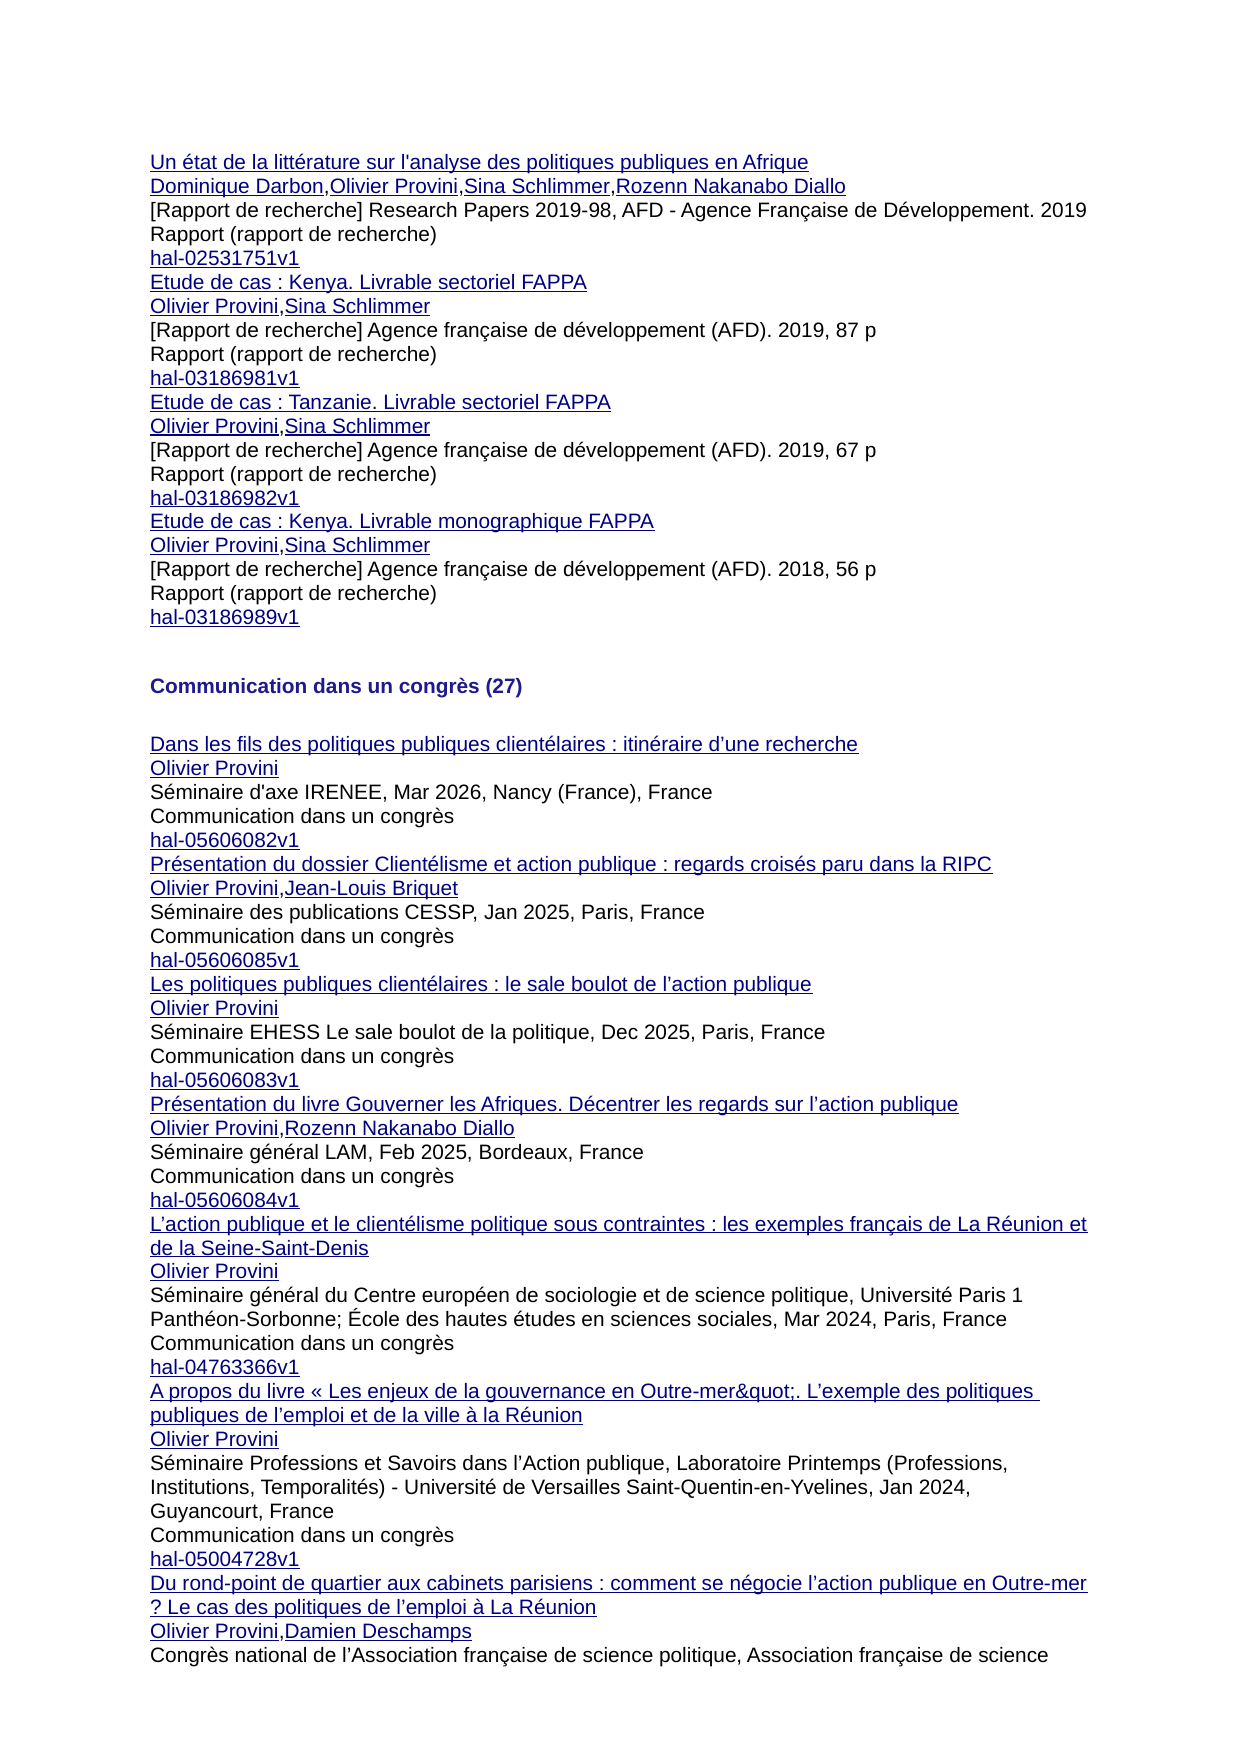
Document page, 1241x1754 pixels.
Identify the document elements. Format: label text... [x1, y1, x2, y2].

table_cell Les politiques publiques clientélaires : le sale boulot de l’action publique Olivier Provini Séminaire EHESS Le sale boulot de la politique, Dec 2025, Paris, France Communication dans un congrès hal-05606083v1 [150, 972, 1090, 1092]
subtitle Communication dans un congrès (27) [150, 674, 1090, 698]
table_cell Présentation du livre Gouverner les Afriques. Décentrer les regards sur l’action publique Olivier Provini,Rozenn Nakanabo Diallo Séminaire général LAM, Feb 2025, Bordeaux, France Communication dans un congrès hal-05606084v1 [150, 1092, 1090, 1211]
table_cell Présentation du dossier Clientélisme et action publique : regards croisés paru dans la RIPC Olivier Provini,Jean-Louis Briquet Séminaire des publications CESSP, Jan 2025, Paris, France Communication dans un congrès hal-05606085v1 [150, 852, 1090, 972]
table_cell Du rond-point de quartier aux cabinets parisiens : comment se négocie l’action publique en Outre-mer ? Le cas des politiques de l’emploi à La Réunion Olivier Provini,Damien Deschamps Congrès national de l’Association française de science politique, Association française de science [150, 1571, 1090, 1667]
table_cell Etude de cas : Kenya. Livrable sectoriel FAPPA Olivier Provini,Sina Schlimmer [Rapport de recherche] Agence française de développement (AFD). 2019, 87 p Rapport (rapport de recherche) hal-03186981v1 [150, 270, 1090, 389]
table_cell Etude de cas : Kenya. Livrable monographique FAPPA Olivier Provini,Sina Schlimmer [Rapport de recherche] Agence française de développement (AFD). 2018, 56 p Rapport (rapport de recherche) hal-03186989v1 [150, 509, 1090, 629]
table_cell Un état de la littérature sur l'analyse des politiques publiques en Afrique Dominique Darbon,Olivier Provini,Sina Schlimmer,Rozenn Nakanabo Diallo [Rapport de recherche] Research Papers 2019-98, AFD - Agence Française de Développement. 2019 Rapport (rapport de recherche) hal-02531751v1 [150, 150, 1090, 270]
table_cell Etude de cas : Tanzanie. Livrable sectoriel FAPPA Olivier Provini,Sina Schlimmer [Rapport de recherche] Agence française de développement (AFD). 2019, 67 p Rapport (rapport de recherche) hal-03186982v1 [150, 390, 1090, 509]
table_cell A propos du livre « Les enjeux de la gouvernance en Outre-mer&quot;. L’exemple des politiques publiques de l’emploi et de la ville à la Réunion Olivier Provini Séminaire Professions et Savoirs dans l’Action publique, Laboratoire Printemps (Professions, Institutions, Temporalités) - Université de Versailles Saint-Quentin-en-Yvelines, Jan 2024, Guyancourt, France Communication dans un congrès hal-05004728v1 [150, 1379, 1090, 1571]
table_header Dans les fils des politiques publiques clientélaires : itinéraire d’une recherche Olivier Provini Séminaire d'axe IRENEE, Mar 2026, Nancy (France), France Communication dans un congrès hal-05606082v1 [150, 732, 1090, 852]
table_cell L’action publique et le clientélisme politique sous contraintes : les exemples français de La Réunion et de la Seine-Saint-Denis Olivier Provini Séminaire général du Centre européen de sociologie et de science politique, Université Paris 1 Panthéon-Sorbonne; École des hautes études en sciences sociales, Mar 2024, Paris, France Communication dans un congrès hal-04763366v1 [150, 1211, 1090, 1379]
